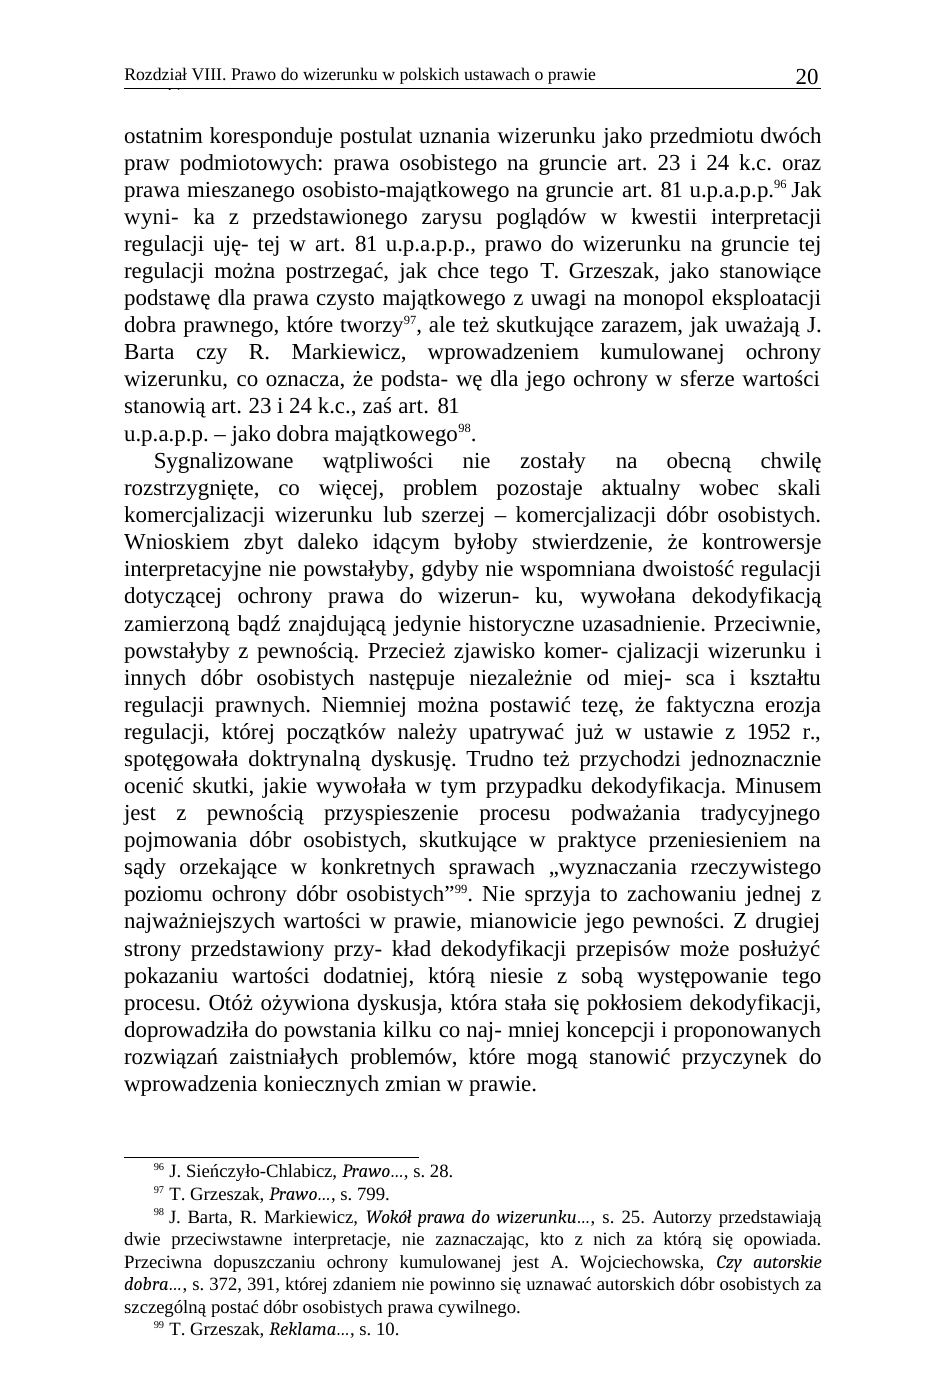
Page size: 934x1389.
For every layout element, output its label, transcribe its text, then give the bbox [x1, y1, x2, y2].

text u.p.a.p.p. – jako dobra majątkowego98. [124, 420, 833, 446]
text Sygnalizowane wątpliwości nie zostały na obecną chwilę rozstrzygnięte, co więcej, problem pozostaje aktualny wobec skali komercjalizacji wizerunku lub szerzej – komercjalizacji dóbr osobistych. Wnioskiem zbyt daleko idącym byłoby stwierdzenie, że kontrowersje interpretacyjne nie powstałyby, gdyby nie wspomniana dwoistość regulacji dotyczącej ochrony prawa do wizerun- ku, wywołana dekodyfikacją zamierzoną bądź znajdującą jedynie historyczne uzasadnienie. Przeciwnie, powstałyby z pewnością. Przecież zjawisko komer- cjalizacji wizerunku i innych dóbr osobistych następuje niezależnie od miej- sca i kształtu regulacji prawnych. Niemniej można postawić tezę, że faktyczna erozja regulacji, której początków należy upatrywać już w ustawie z 1952 r., spotęgowała doktrynalną dyskusję. Trudno też przychodzi jednoznacznie ocenić skutki, jakie wywołała w tym przypadku dekodyfikacja. Minusem jest z pewnością przyspieszenie procesu podważania tradycyjnego pojmowania dóbr osobistych, skutkujące w praktyce przeniesieniem na sądy orzekające w konkretnych sprawach „wyznaczania rzeczywistego poziomu ochrony dóbr osobistych”99. Nie sprzyja to zachowaniu jednej z najważniejszych wartości w prawie, mianowicie jego pewności. Z drugiej strony przedstawiony przy- kład dekodyfikacji przepisów może posłużyć pokazaniu wartości dodatniej, którą niesie z sobą występowanie tego procesu. Otóż ożywiona dyskusja, która stała się pokłosiem dekodyfikacji, doprowadziła do powstania kilku co naj- mniej koncepcji i proponowanych rozwiązań zaistniałych problemów, które mogą stanowić przyczynek do wprowadzenia koniecznych zmian w prawie. [124, 447, 822, 1096]
text 96 J. Sieńczyło-Chlabicz, Prawo…, s. 28. [153, 1160, 833, 1182]
text 99 T. Grzeszak, Reklama…, s. 10. [153, 1318, 833, 1340]
text ostatnim koresponduje postulat uznania wizerunku jako przedmiotu dwóch praw podmiotowych: prawa osobistego na gruncie art. 23 i 24 k.c. oraz prawa mieszanego osobisto-majątkowego na gruncie art. 81 u.p.a.p.p.96 Jak wyni- ka z przedstawionego zarysu poglądów w kwestii interpretacji regulacji uję- tej w art. 81 u.p.a.p.p., prawo do wizerunku na gruncie tej regulacji można postrzegać, jak chce tego T. Grzeszak, jako stanowiące podstawę dla prawa czysto majątkowego z uwagi na monopol eksploatacji dobra prawnego, które tworzy97, ale też skutkujące zarazem, jak uważają J. Barta czy R. Markiewicz, wprowadzeniem kumulowanej ochrony wizerunku, co oznacza, że podsta- wę dla jego ochrony w sferze wartości stanowią art. 23 i 24 k.c., zaś art. 81 [124, 122, 822, 419]
text 98 J. Barta, R. Markiewicz, Wokół prawa do wizerunku…, s. 25. Autorzy przedstawiają dwie przeciwstawne interpretacje, nie zaznaczając, kto z nich za którą się opowiada. Przeciwna dopuszczaniu ochrony kumulowanej jest A. Wojciechowska, Czy autorskie dobra…, s. 372, 391, której zdaniem nie powinno się uznawać autorskich dóbr osobistych za szczególną postać dóbr osobistych prawa cywilnego. [124, 1206, 821, 1318]
text 97 T. Grzeszak, Prawo…, s. 799. [153, 1183, 833, 1205]
